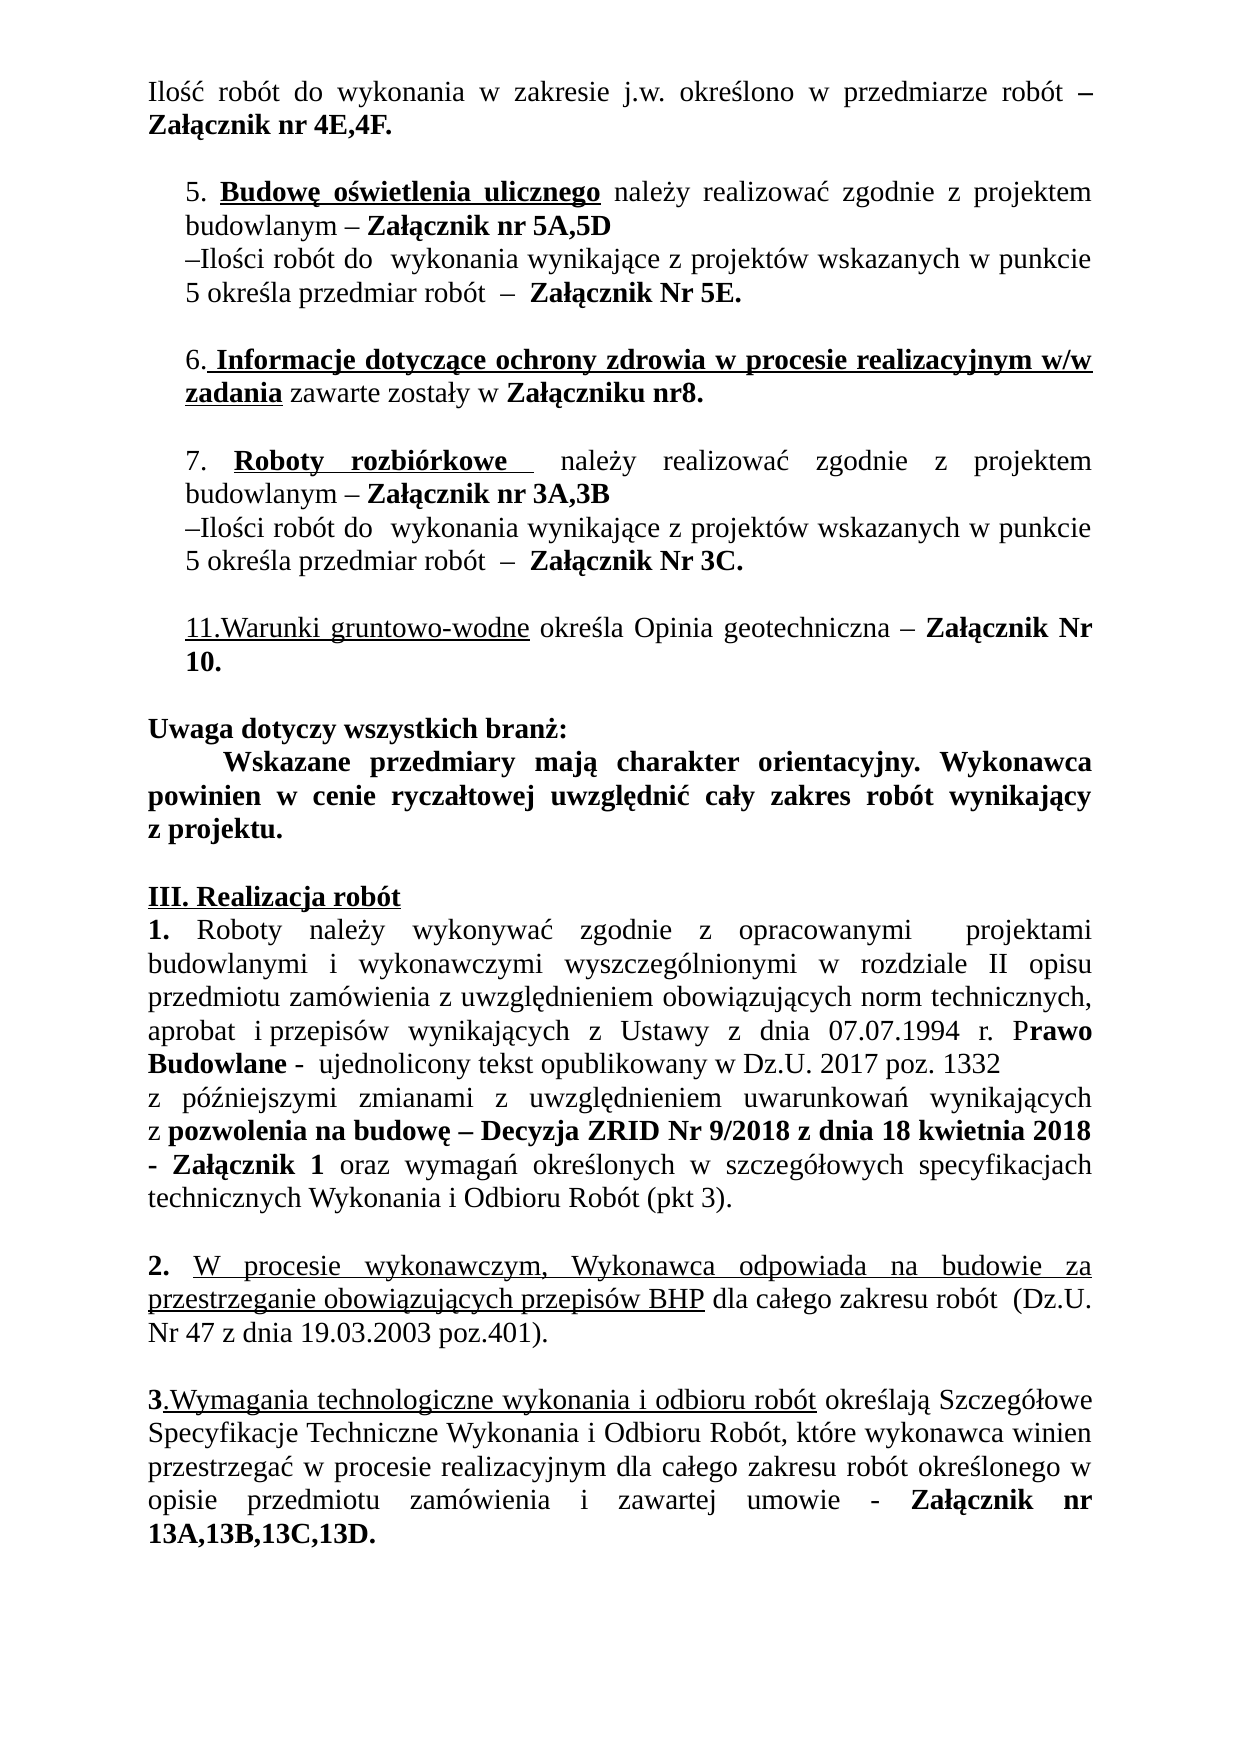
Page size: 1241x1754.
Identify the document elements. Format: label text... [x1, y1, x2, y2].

text Wskazane przedmiary mają charakter orientacyjny. Wykonawca powinien w cenie ryczałtowej uwzględnić cały zakres robót wynikający z projektu. [148, 744, 1093, 845]
text –Ilości robót do wykonania wynikające z projektów wskazanych w punkcie 5 określa przedmiar robót – Załącznik Nr 3C. [185, 510, 1093, 577]
text 11.Warunki gruntowo-wodne określa Opinia geotechniczna – Załącznik Nr 10. [185, 610, 1093, 677]
text 3.Wymagania technologiczne wykonania i odbioru robót określają Szczegółowe Specyfikacje Techniczne Wykonania i Odbioru Robót, które wykonawca winien przestrzegać w procesie realizacyjnym dla całego zakresu robót określonego w opisie przedmiotu zamówienia i zawartej umowie - Załącznik nr 13A,13B,13C,13D. [148, 1382, 1093, 1549]
text 1. Roboty należy wykonywać zgodnie z opracowanymi projektami budowlanymi i wykonawczymi wyszczególnionymi w rozdziale II opisu przedmiotu zamówienia z uwzględnieniem obowiązujących norm technicznych, aprobat i przepisów wynikających z Ustawy z dnia 07.07.1994 r. Prawo Budowlane - ujednolicony tekst opublikowany w Dz.U. 2017 poz. 1332 [148, 912, 1093, 1080]
text 6. Informacje dotyczące ochrony zdrowia w procesie realizacyjnym w/w zadania zawarte zostały w Załączniku nr8. [185, 342, 1093, 409]
text III. Realizacja robót [148, 879, 1093, 912]
text Uwaga dotyczy wszystkich branż: [148, 711, 1093, 744]
text –Ilości robót do wykonania wynikające z projektów wskazanych w punkcie 5 określa przedmiar robót – Załącznik Nr 5E. [185, 241, 1093, 308]
text 5. Budowę oświetlenia ulicznego należy realizować zgodnie z projektem budowlanym – Załącznik nr 5A,5D [185, 174, 1093, 241]
text 7. Roboty rozbiórkowe należy realizować zgodnie z projektem budowlanym – Załącznik nr 3A,3B [185, 443, 1093, 510]
text z późniejszymi zmianami z uwzględnieniem uwarunkowań wynikających z pozwolenia na budowę – Decyzja ZRID Nr 9/2018 z dnia 18 kwietnia 2018 - Załącznik 1 oraz wymagań określonych w szczegółowych specyfikacjach technicznych Wykonania i Odbioru Robót (pkt 3). [148, 1080, 1093, 1214]
text 2. W procesie wykonawczym, Wykonawca odpowiada na budowie za przestrzeganie obowiązujących przepisów BHP dla całego zakresu robót (Dz.U. Nr 47 z dnia 19.03.2003 poz.401). [148, 1248, 1093, 1348]
text Ilość robót do wykonania w zakresie j.w. określono w przedmiarze robót – Załącznik nr 4E,4F. [148, 74, 1093, 141]
